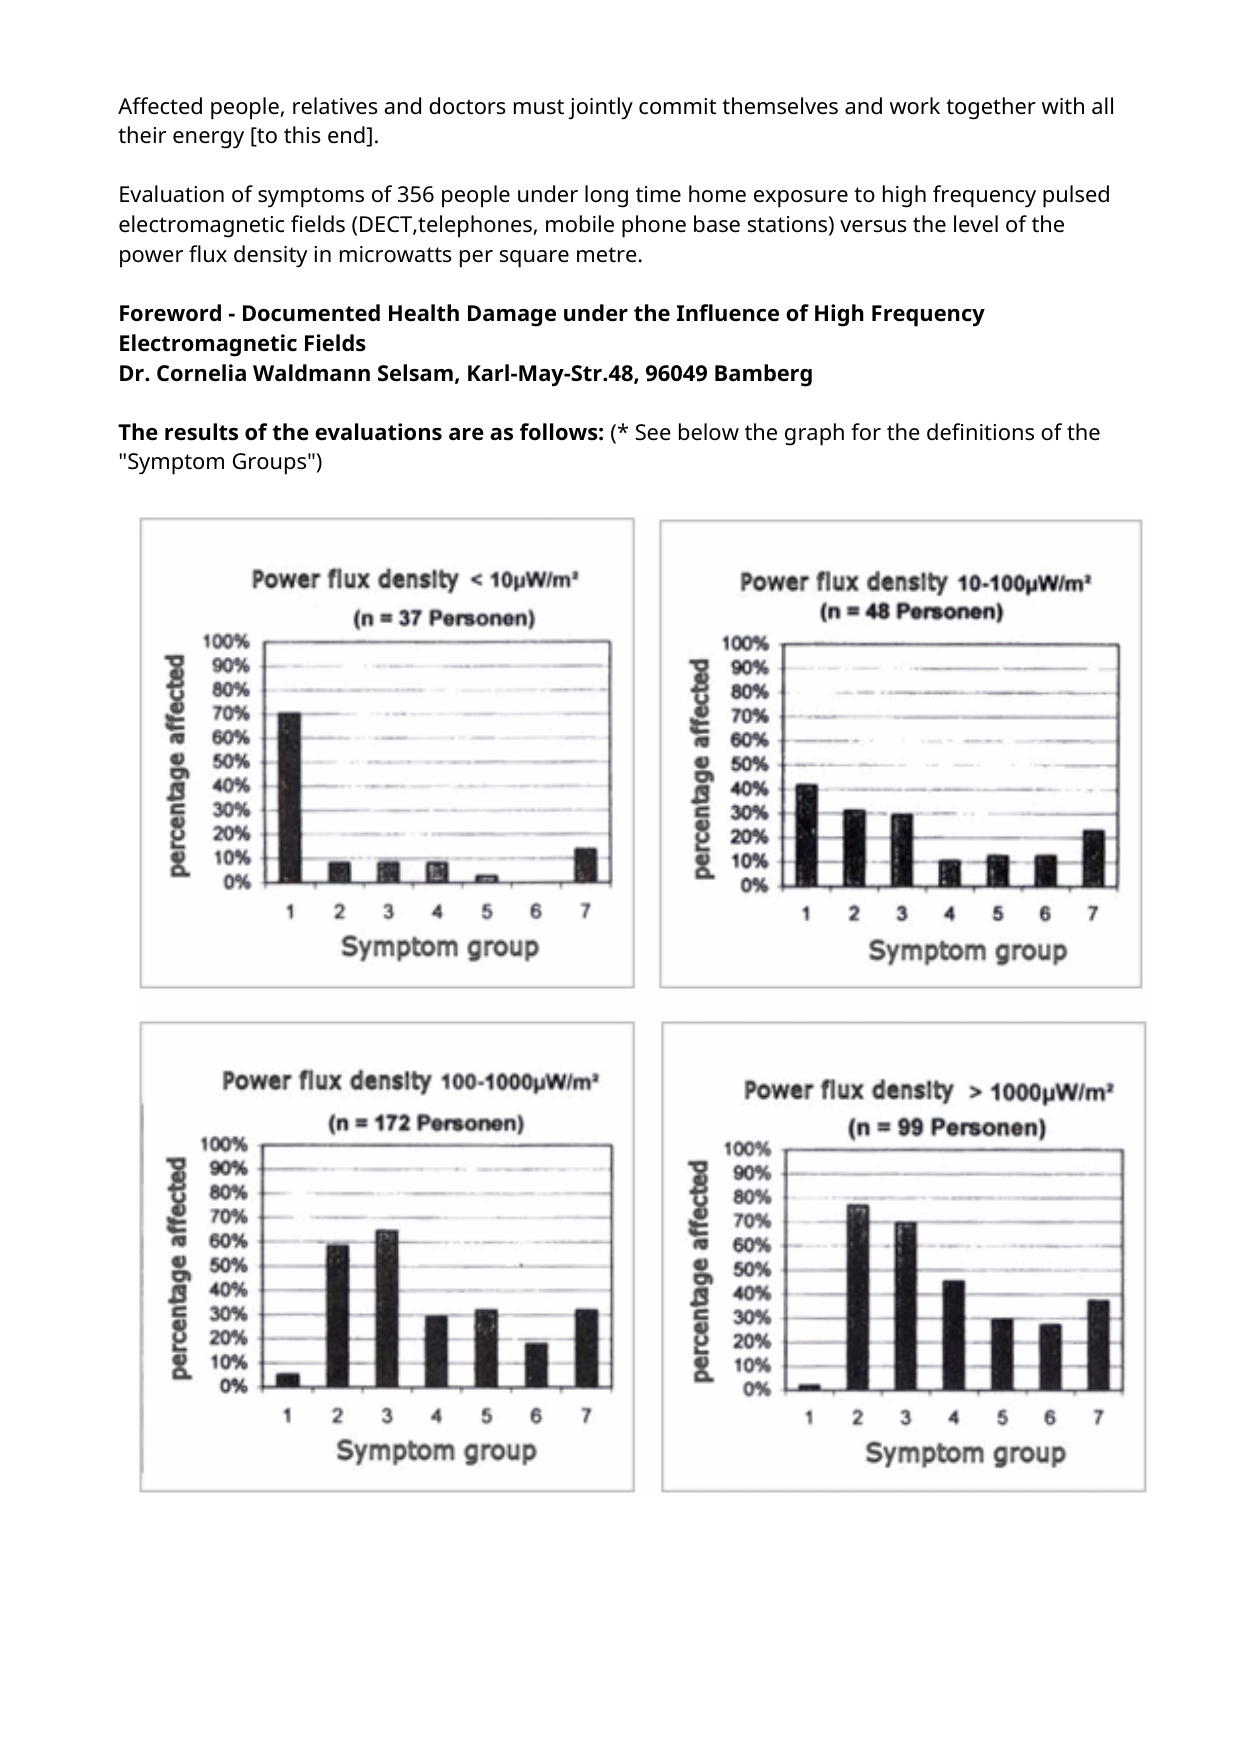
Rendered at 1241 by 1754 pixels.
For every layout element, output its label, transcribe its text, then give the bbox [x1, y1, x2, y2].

text The results of the evaluations are as follows: (* See below the graph for the definitions of the "Symptom Groups") [118, 416, 1122, 476]
text Affected people, relatives and doctors must jointly commit themselves and work together with all their energy [to this end]. [118, 91, 1122, 150]
text Foreword - Documented Health Damage under the Influence of High Frequency Electromagnetic Fields Dr. Cornelia Waldmann Selsam, Karl-May-Str.48, 96049 Bamberg [118, 298, 1122, 387]
text Evaluation of symptoms of 356 people under long time home exposure to high frequency pulsed electromagnetic fields (DECT,telephones, mobile phone base stations) versus the level of the power flux density in microwatts per square metre. [118, 179, 1122, 269]
picture [134, 514, 1151, 1497]
